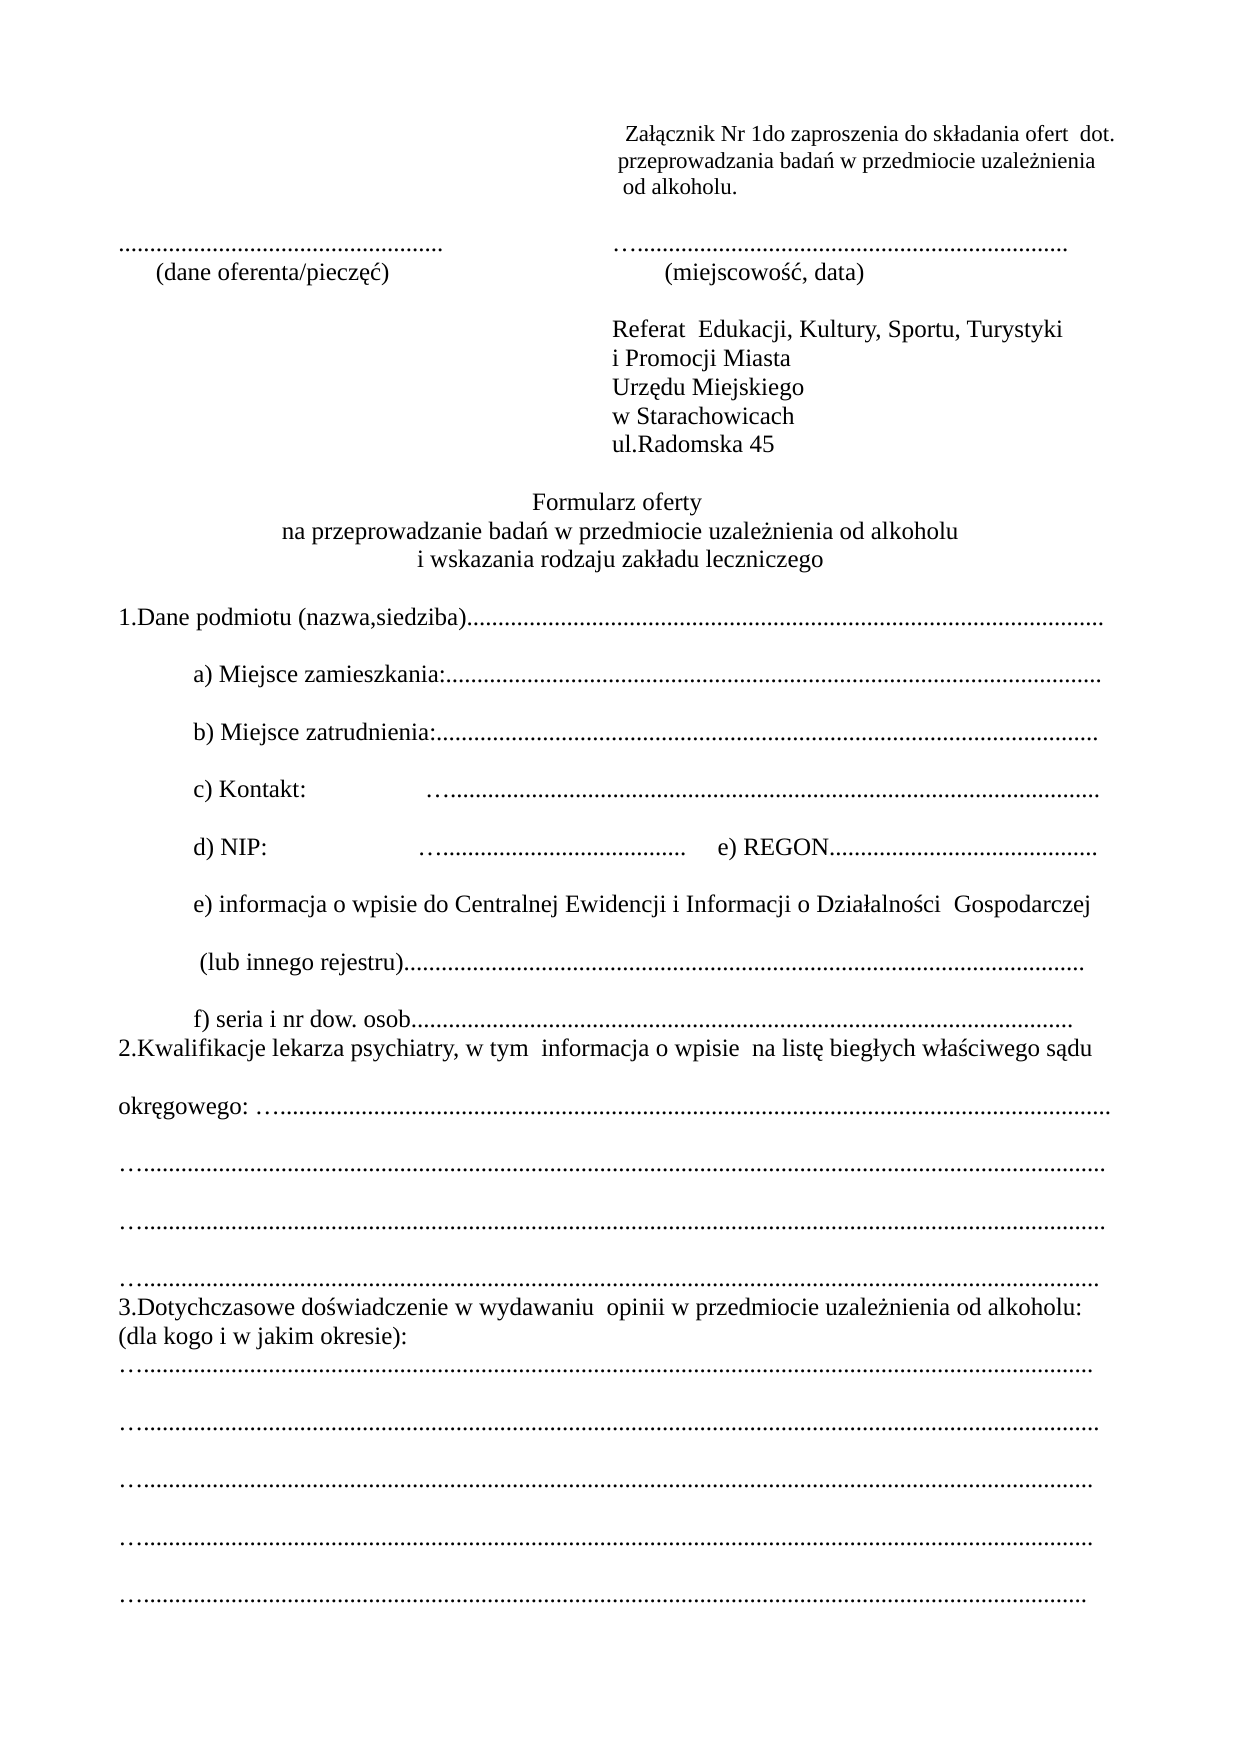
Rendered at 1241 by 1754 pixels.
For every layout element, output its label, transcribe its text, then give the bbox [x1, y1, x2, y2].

text okręgowego: …..................................................................................................................................... [118, 1091, 1122, 1119]
text od alkoholu. [118, 173, 1122, 199]
text Referat Edukacji, Kultury, Sportu, Turystyki [118, 314, 1122, 343]
text 2.Kwalifikacje lekarza psychiatry, w tym informacja o wpisie na listę biegłych właściwego sądu [118, 1033, 1122, 1062]
text na przeprowadzanie badań w przedmiocie uzależnienia od alkoholu [118, 516, 1122, 544]
text Załącznik Nr 1do zaproszenia do składania ofert dot. [118, 118, 1122, 147]
text Urzędu Miejskiego [118, 372, 1122, 401]
text i wskazania rodzaju zakładu leczniczego [118, 544, 1122, 573]
text i Promocji Miasta [118, 343, 1122, 372]
text ul.Radomska 45 [118, 429, 1122, 458]
text .................................................... …..................................................................... [118, 228, 1122, 257]
text e) informacja o wpisie do Centralnej Ewidencji i Informacji o Działalności Gospodarczej [118, 889, 1122, 918]
text b) Miejsce zatrudnienia:.......................................................................................................... [118, 717, 1122, 746]
text f) seria i nr dow. osob.......................................................................................................... [118, 1004, 1122, 1033]
text przeprowadzania badań w przedmiocie uzależnienia [118, 147, 1122, 173]
text (dla kogo i w jakim okresie): [118, 1321, 1122, 1349]
text …........................................................................................................................................................ [118, 1349, 1122, 1378]
text …......................................................................................................................................................... [118, 1263, 1122, 1292]
text c) Kontakt: …........................................................................................................ [118, 774, 1122, 803]
text (lub innego rejestru)............................................................................................................. [118, 947, 1122, 976]
text …........................................................................................................................................................ [118, 1522, 1122, 1551]
text 1.Dane podmiotu (nazwa,siedziba)...................................................................................................... [118, 602, 1122, 631]
text w Starachowicach [118, 401, 1122, 429]
text a) Miejsce zamieszkania:......................................................................................................... [118, 659, 1122, 688]
text d) NIP: …....................................... e) REGON........................................... [118, 832, 1122, 861]
text Formularz oferty [118, 487, 1122, 516]
text …........................................................................................................................................................ [118, 1464, 1122, 1493]
text ….......................................................................................................................................................... [118, 1148, 1122, 1177]
text ….......................................................................................................................................................... [118, 1206, 1122, 1234]
text …....................................................................................................................................................... [118, 1579, 1122, 1608]
text 3.Dotychczasowe doświadczenie w wydawaniu opinii w przedmiocie uzależnienia od alkoholu: [118, 1292, 1122, 1321]
text …......................................................................................................................................................... [118, 1407, 1122, 1436]
text (dane oferenta/pieczęć) (miejscowość, data) [118, 257, 1122, 286]
